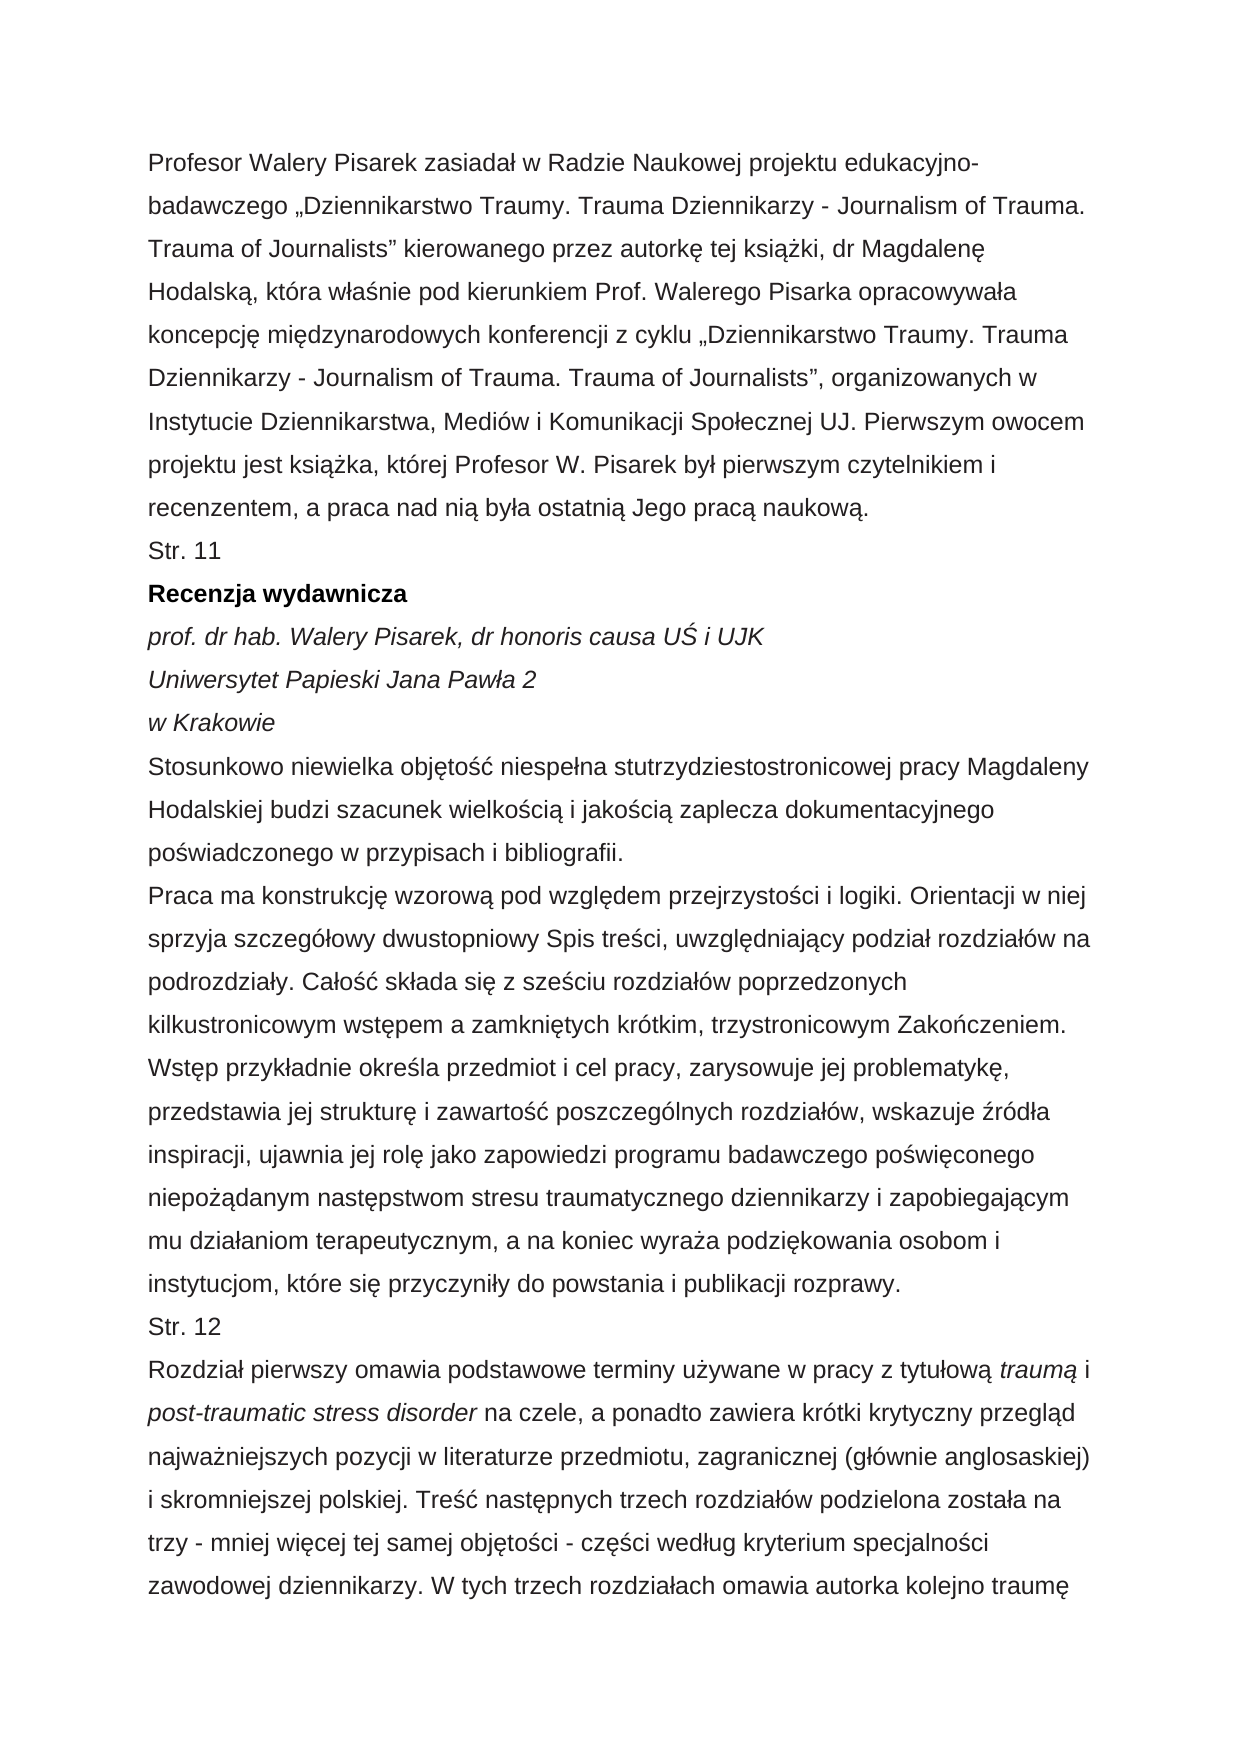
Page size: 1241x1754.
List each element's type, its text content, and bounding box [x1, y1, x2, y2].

text Stosunkowo niewielka objętość niespełna stutrzydziestostronicowej pracy Magdaleny Hodalskiej budzi szacunek wielkością i jakością zaplecza dokumentacyjnego poświadczonego w przypisach i bibliografii. [148, 751, 1092, 866]
text w Krakowie [148, 708, 1092, 737]
text prof. dr hab. Walery Pisarek, dr honoris causa UŚ i UJK [148, 622, 1092, 651]
text Rozdział pierwszy omawia podstawowe terminy używane w pracy z tytułową traumą i post-traumatic stress disorder na czele, a ponadto zawiera krótki krytyczny przegląd najważniejszych pozycji w literaturze przedmiotu, zagranicznej (głównie anglosaskiej) i skromniejszej polskiej. Treść następnych trzech rozdziałów podzielona została na trzy - mniej więcej tej samej objętości - części według kryterium specjalności zawodowej dziennikarzy. W tych trzech rozdziałach omawia autorka kolejno traumę [148, 1355, 1092, 1599]
text Profesor Walery Pisarek zasiadał w Radzie Naukowej projektu edukacyjno-badawczego „Dziennikarstwo Traumy. Trauma Dziennikarzy - Journalism of Trauma. Trauma of Journalists” kierowanego przez autorkę tej książki, dr Magdalenę Hodalską, która właśnie pod kierunkiem Prof. Walerego Pisarka opracowywała koncepcję międzynarodowych konferencji z cyklu „Dziennikarstwo Traumy. Trauma Dziennikarzy - Journalism of Trauma. Trauma of Journalists”, organizowanych w Instytucie Dziennikarstwa, Mediów i Komunikacji Społecznej UJ. Pierwszym owocem projektu jest książka, której Profesor W. Pisarek był pierwszym czytelnikiem i recenzentem, a praca nad nią była ostatnią Jego pracą naukową. [148, 148, 1092, 521]
text Str. 12 [148, 1312, 1092, 1341]
text Praca ma konstrukcję wzorową pod względem przejrzystości i logiki. Orientacji w niej sprzyja szczegółowy dwustopniowy Spis treści, uwzględniający podział rozdziałów na podrozdziały. Całość składa się z sześciu rozdziałów poprzedzonych kilkustronicowym wstępem a zamkniętych krótkim, trzystronicowym Zakończeniem. Wstęp przykładnie określa przedmiot i cel pracy, zarysowuje jej problematykę, przedstawia jej strukturę i zawartość poszczególnych rozdziałów, wskazuje źródła inspiracji, ujawnia jej rolę jako zapowiedzi programu badawczego poświęconego niepożądanym następstwom stresu traumatycznego dziennikarzy i zapobiegającym mu działaniom terapeutycznym, a na koniec wyraża podziękowania osobom i instytucjom, które się przyczyniły do powstania i publikacji rozprawy. [148, 881, 1092, 1298]
text Uniwersytet Papieski Jana Pawła 2 [148, 665, 1092, 694]
subtitle Recenzja wydawnicza [148, 579, 1092, 608]
text Str. 11 [148, 536, 1092, 564]
